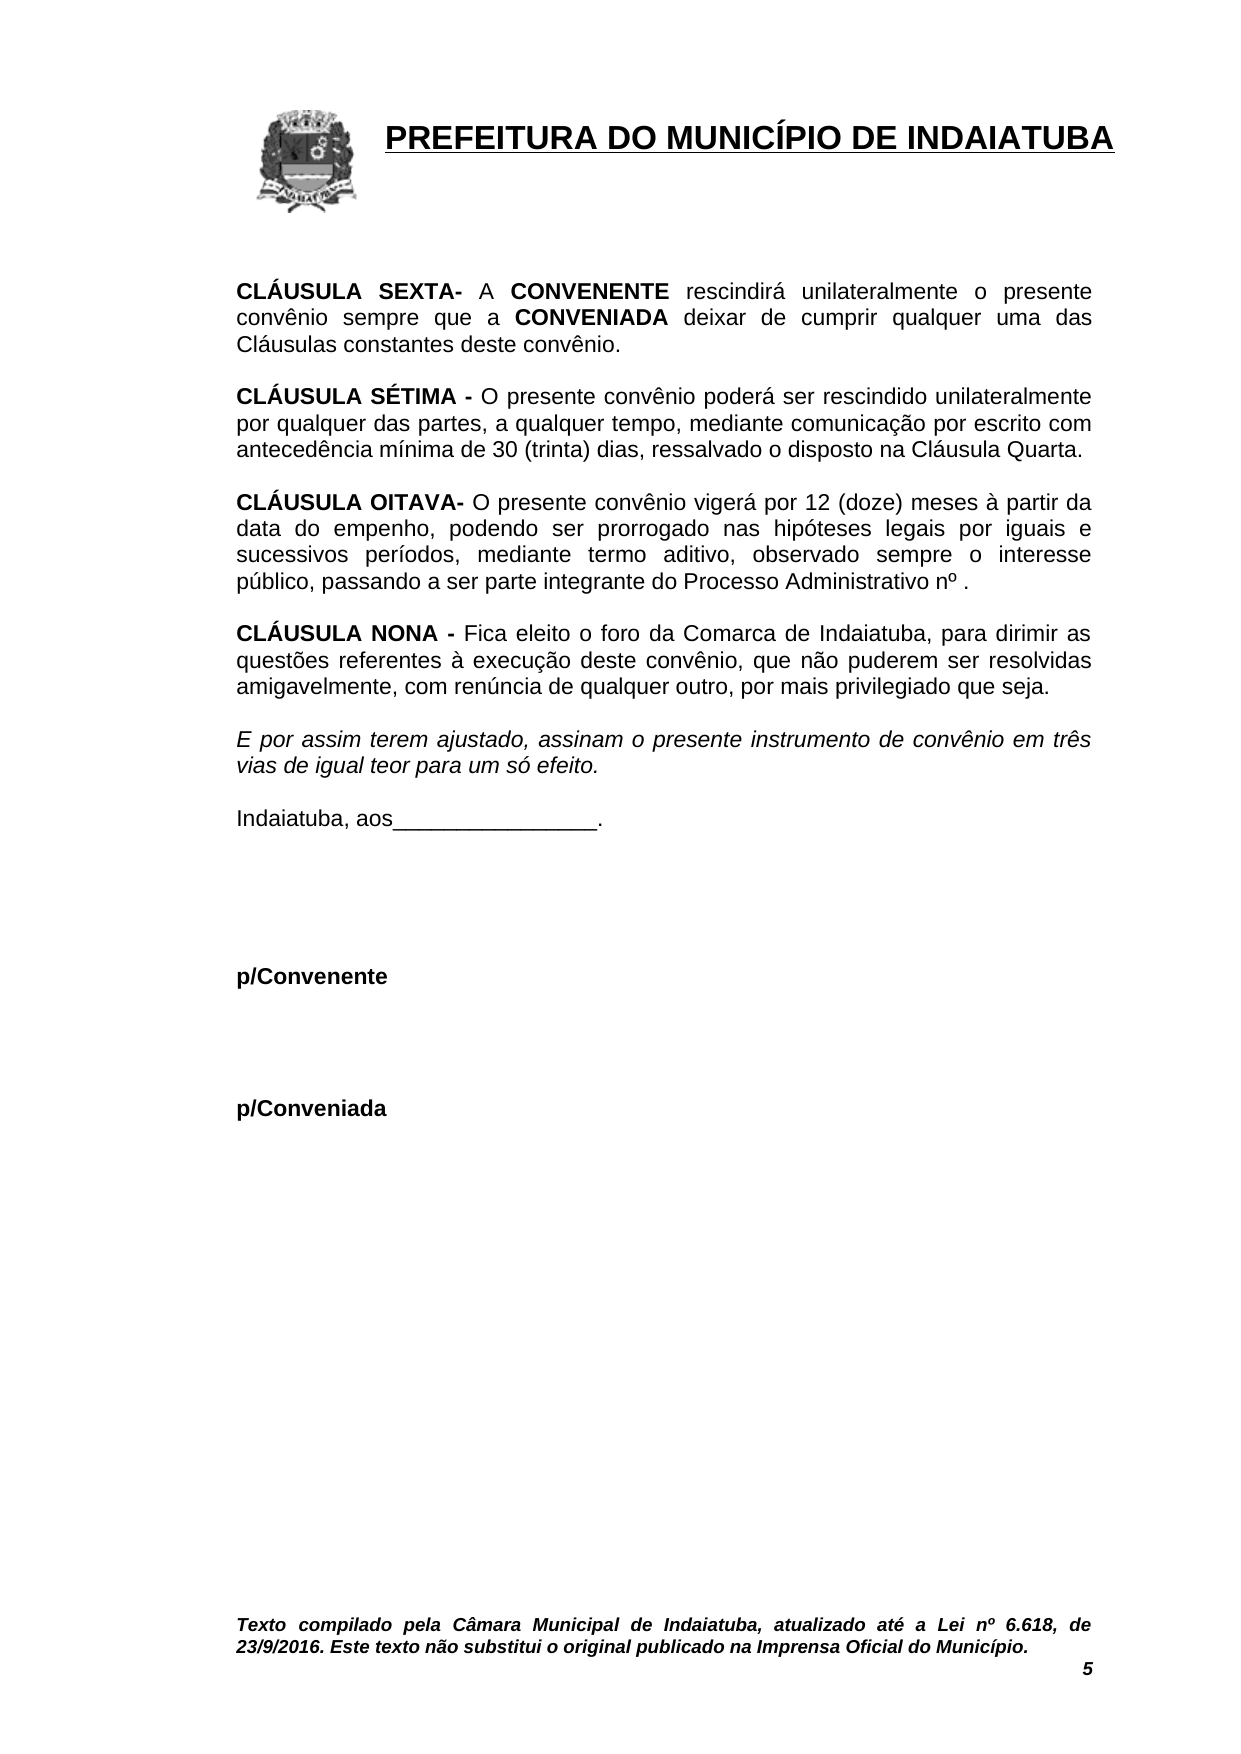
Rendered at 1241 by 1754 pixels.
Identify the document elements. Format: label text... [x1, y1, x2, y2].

text E por assim terem ajustado, assinam o presente instrumento de convênio em três vias de igual teor para um só efeito. [236, 726, 1092, 778]
text CLÁUSULA SÉTIMA - O presente convênio poderá ser rescindido unilateralmente por qualquer das partes, a qualquer tempo, mediante comunicação por escrito com antecedência mínima de 30 (trinta) dias, ressalvado o disposto na Cláusula Quarta. [236, 383, 1092, 462]
text Indaiatuba, aos________________. [236, 805, 1092, 831]
text p/Convenente [236, 963, 1092, 989]
text CLÁUSULA NONA - Fica eleito o foro da Comarca de Indaiatuba, para dirimir as questões referentes à execução deste convênio, que não puderem ser resolvidas amigavelmente, com renúncia de qualquer outro, por mais privilegiado que seja. [236, 620, 1092, 699]
text CLÁUSULA SEXTA- A CONVENENTE rescindirá unilateralmente o presente convênio sempre que a CONVENIADA deixar de cumprir qualquer uma das Cláusulas constantes deste convênio. [236, 278, 1092, 357]
text CLÁUSULA OITAVA- O presente convênio vigerá por 12 (doze) meses à partir da data do empenho, podendo ser prorrogado nas hipóteses legais por iguais e sucessivos períodos, mediante termo aditivo, observado sempre o interesse público, passando a ser parte integrante do Processo Administrativo nº . [236, 489, 1092, 594]
subtitle p/Conveniada [236, 1095, 1092, 1121]
